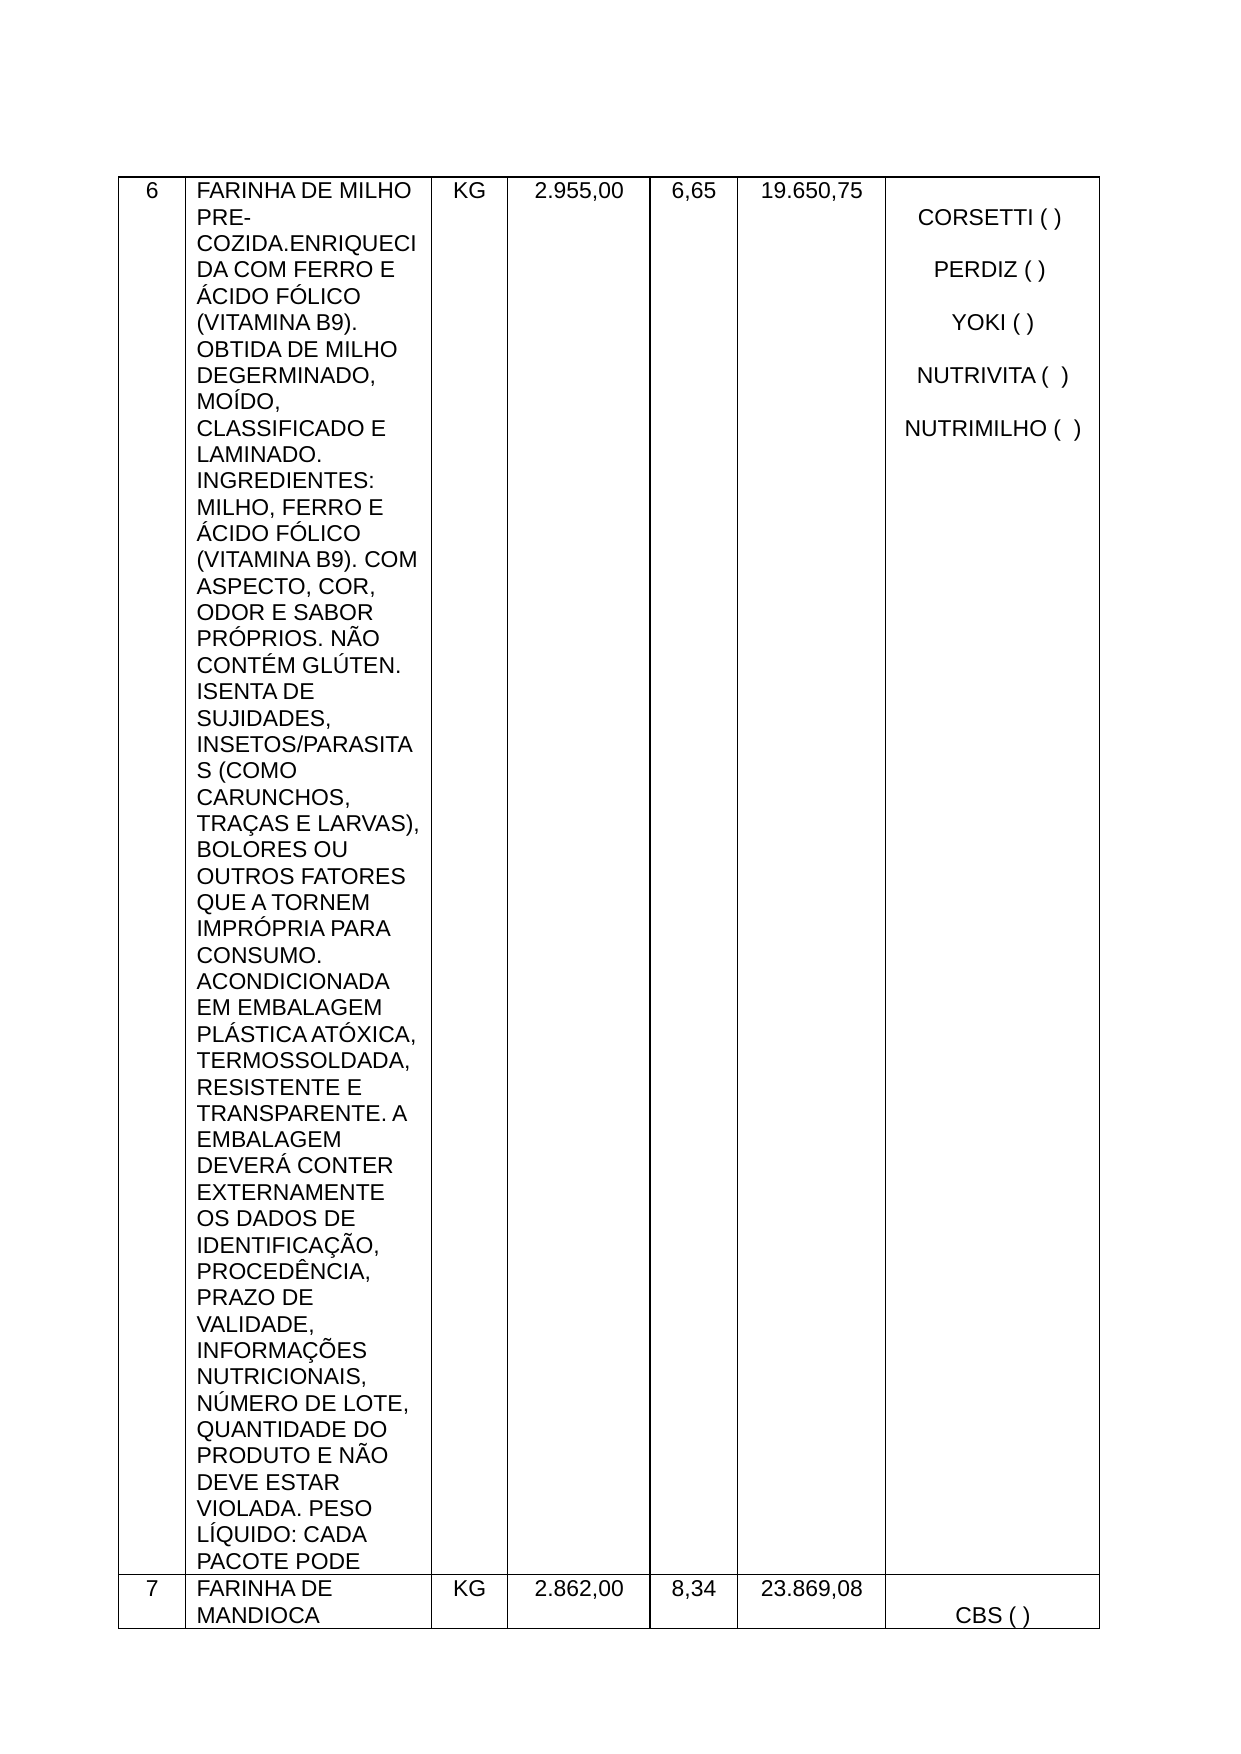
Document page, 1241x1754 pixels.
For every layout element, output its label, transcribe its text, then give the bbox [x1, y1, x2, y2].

table_cell 2.862,00 [508, 1575, 649, 1628]
table_cell Kg [432, 178, 507, 1574]
table_cell CBS ( ) [886, 1575, 1099, 1628]
table_cell 19.650,75 [738, 178, 885, 1574]
table_cell 23.869,08 [738, 1575, 885, 1628]
table_cell FARINHA DE MANDIOCA [186, 1575, 431, 1628]
table_cell 6,65 [651, 178, 737, 1574]
table_cell Kg [432, 1575, 507, 1628]
table_cell 2.955,00 [508, 178, 649, 1574]
table_cell FARINHA DE MILHO PRE-COZIDA.Enriquecida com ferro e ácido fólico (Vitamina B9). Obtida de milho degerminado, moído, classificado e laminado. Ingredientes: milho, ferro e ácido fólico (Vitamina B9). Com aspecto, cor, odor e sabor próprios. Não contém glúten. Isenta de sujidades, insetos/parasitas (como carunchos, traças e larvas), bolores ou outros fatores que a tornem imprópria para consumo. Acondicionada em embalagem plástica atóxica, termossoldada, resistente e transparente. A embalagem deverá conter externamente os dados de identificação, procedência, prazo de validade, informações nutricionais, número de lote, quantidade do produto e não deve estar violada. Peso líquido: cada pacote pode [186, 178, 431, 1574]
table_cell 6 [119, 178, 185, 1574]
table_cell CORSETTI ( ) PERDIZ ( ) YOKI ( ) NUTRIVITA ( ) NUTRIMILHO ( ) [886, 178, 1099, 1574]
table_cell 8,34 [651, 1575, 737, 1628]
table_cell 7 [119, 1575, 185, 1628]
